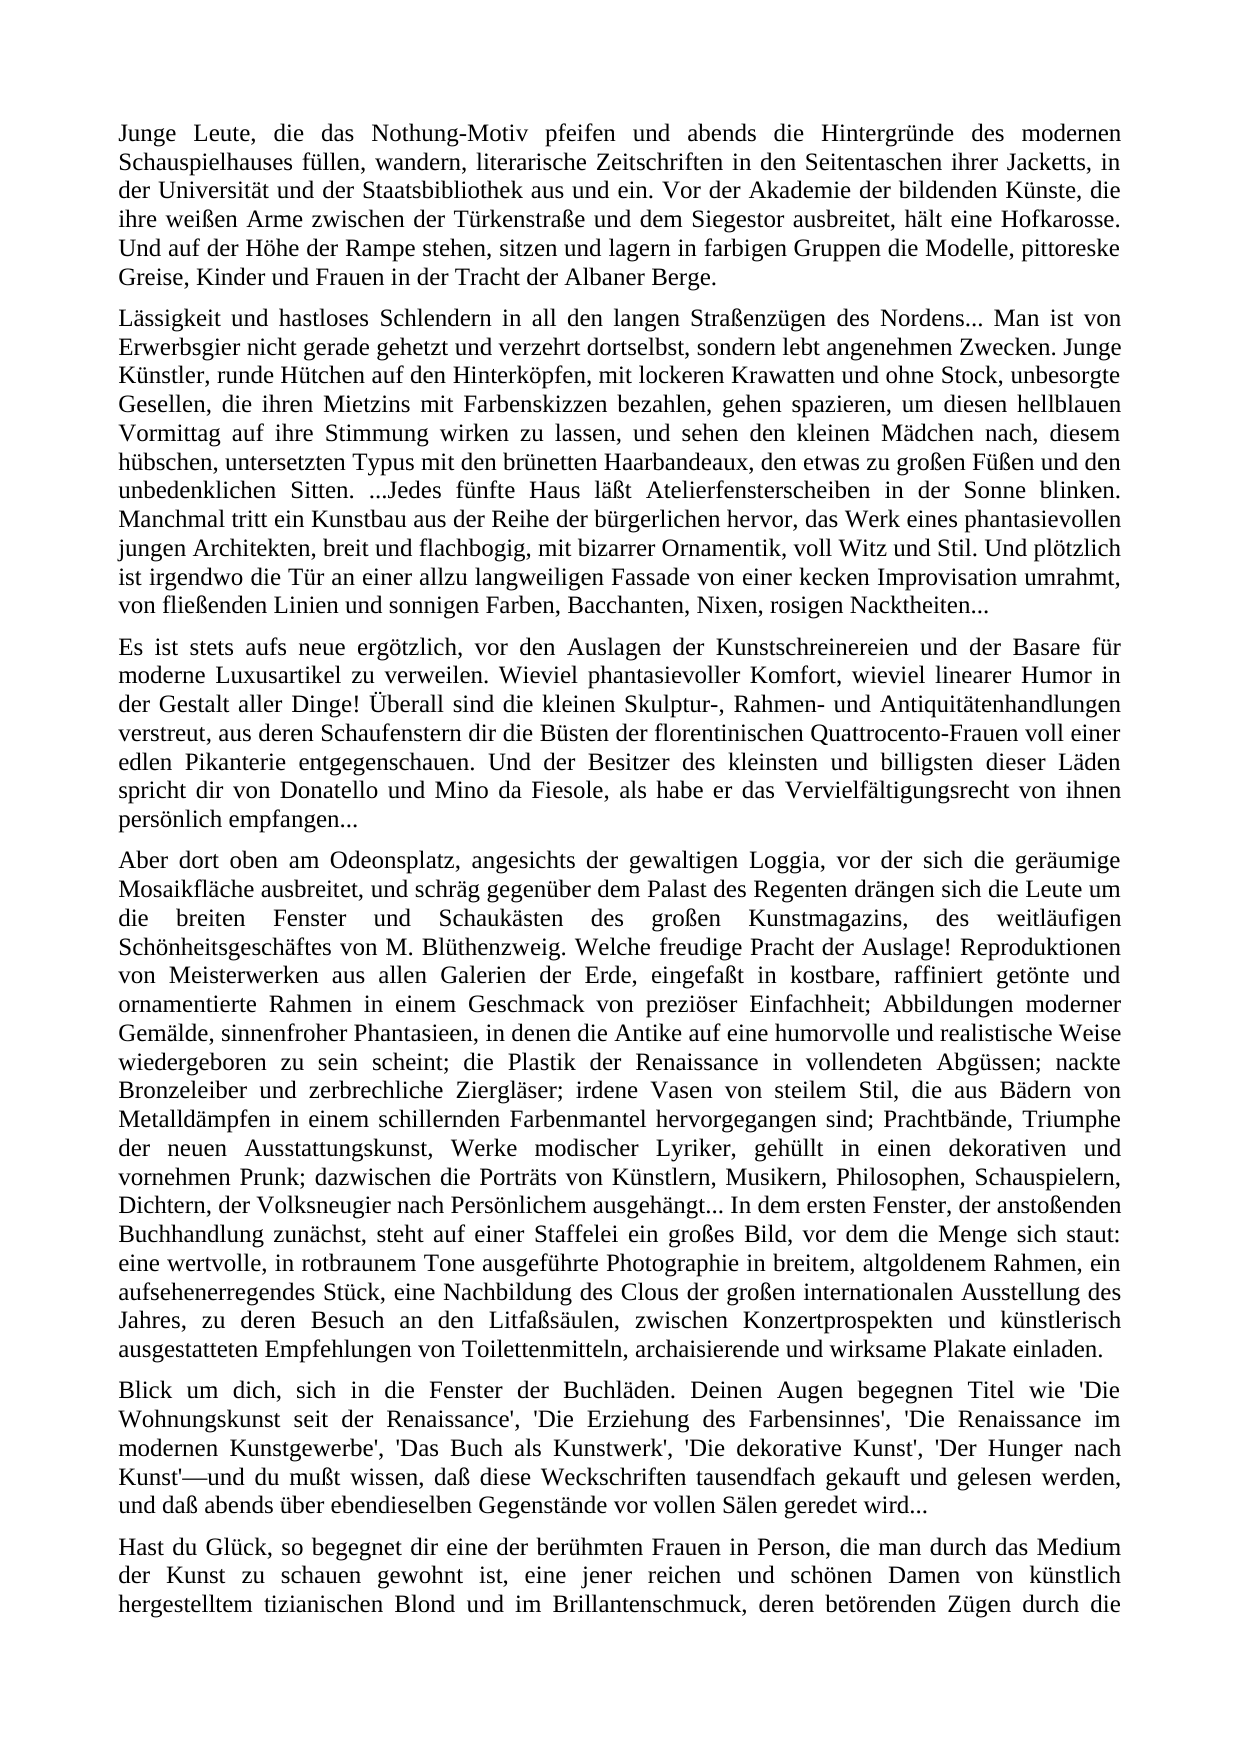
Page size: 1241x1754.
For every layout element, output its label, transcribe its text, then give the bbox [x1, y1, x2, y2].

text Blick um dich, sich in die Fenster der Buchläden. Deinen Augen begegnen Titel wie 'Die Wohnungskunst seit der Renaissance', 'Die Erziehung des Farbensinnes', 'Die Renaissance im modernen Kunstgewerbe', 'Das Buch als Kunstwerk', 'Die dekorative Kunst', 'Der Hunger nach Kunst'—und du mußt wissen, daß diese Weckschriften tausendfach gekauft und gelesen werden, und daß abends über ebendieselben Gegenstände vor vollen Sälen geredet wird... [118, 1376, 1122, 1519]
text Es ist stets aufs neue ergötzlich, vor den Auslagen der Kunstschreinereien und der Basare für moderne Luxusartikel zu verweilen. Wieviel phantasievoller Komfort, wieviel linearer Humor in der Gestalt aller Dinge! Überall sind die kleinen Skulptur-, Rahmen- und Antiquitätenhandlungen verstreut, aus deren Schaufenstern dir die Büsten der florentinischen Quattrocento-Frauen voll einer edlen Pikanterie entgegenschauen. Und der Besitzer des kleinsten und billigsten dieser Läden spricht dir von Donatello und Mino da Fiesole, als habe er das Vervielfältigungsrecht von ihnen persönlich empfangen... [118, 632, 1122, 833]
text Hast du Glück, so begegnet dir eine der berühmten Frauen in Person, die man durch das Medium der Kunst zu schauen gewohnt ist, eine jener reichen und schönen Damen von künstlich hergestelltem tizianischen Blond und im Brillantenschmuck, deren betörenden Zügen durch die [118, 1532, 1122, 1618]
text Junge Leute, die das Nothung-Motiv pfeifen und abends die Hintergründe des modernen Schauspielhauses füllen, wandern, literarische Zeitschriften in den Seitentaschen ihrer Jacketts, in der Universität und der Staatsbibliothek aus und ein. Vor der Akademie der bildenden Künste, die ihre weißen Arme zwischen der Türkenstraße und dem Siegestor ausbreitet, hält eine Hofkarosse. Und auf der Höhe der Rampe stehen, sitzen und lagern in farbigen Gruppen die Modelle, pittoreske Greise, Kinder und Frauen in der Tracht der Albaner Berge. [118, 118, 1122, 291]
text Aber dort oben am Odeonsplatz, angesichts der gewaltigen Loggia, vor der sich die geräumige Mosaikfläche ausbreitet, und schräg gegenüber dem Palast des Regenten drängen sich die Leute um die breiten Fenster und Schaukästen des großen Kunstmagazins, des weitläufigen Schönheitsgeschäftes von M. Blüthenzweig. Welche freudige Pracht der Auslage! Reproduktionen von Meisterwerken aus allen Galerien der Erde, eingefaßt in kostbare, raffiniert getönte und ornamentierte Rahmen in einem Geschmack von preziöser Einfachheit; Abbildungen moderner Gemälde, sinnenfroher Phantasieen, in denen die Antike auf eine humorvolle und realistische Weise wiedergeboren zu sein scheint; die Plastik der Renaissance in vollendeten Abgüssen; nackte Bronzeleiber und zerbrechliche Ziergläser; irdene Vasen von steilem Stil, die aus Bädern von Metalldämpfen in einem schillernden Farbenmantel hervorgegangen sind; Prachtbände, Triumphe der neuen Ausstattungskunst, Werke modischer Lyriker, gehüllt in einen dekorativen und vornehmen Prunk; dazwischen die Porträts von Künstlern, Musikern, Philosophen, Schauspielern, Dichtern, der Volksneugier nach Persönlichem ausgehängt... In dem ersten Fenster, der anstoßenden Buchhandlung zunächst, steht auf einer Staffelei ein großes Bild, vor dem die Menge sich staut: eine wertvolle, in rotbraunem Tone ausgeführte Photographie in breitem, altgoldenem Rahmen, ein aufsehenerregendes Stück, eine Nachbildung des Clous der großen internationalen Ausstellung des Jahres, zu deren Besuch an den Litfaßsäulen, zwischen Konzertprospekten und künstlerisch ausgestatteten Empfehlungen von Toilettenmitteln, archaisierende und wirksame Plakate einladen. [118, 846, 1122, 1363]
text Lässigkeit und hastloses Schlendern in all den langen Straßenzügen des Nordens... Man ist von Erwerbsgier nicht gerade gehetzt und verzehrt dortselbst, sondern lebt angenehmen Zwecken. Junge Künstler, runde Hütchen auf den Hinterköpfen, mit lockeren Krawatten und ohne Stock, unbesorgte Gesellen, die ihren Mietzins mit Farbenskizzen bezahlen, gehen spazieren, um diesen hellblauen Vormittag auf ihre Stimmung wirken zu lassen, und sehen den kleinen Mädchen nach, diesem hübschen, untersetzten Typus mit den brünetten Haarbandeaux, den etwas zu großen Füßen und den unbedenklichen Sitten. ...Jedes fünfte Haus läßt Atelierfensterscheiben in der Sonne blinken. Manchmal tritt ein Kunstbau aus der Reihe der bürgerlichen hervor, das Werk eines phantasievollen jungen Architekten, breit und flachbogig, mit bizarrer Ornamentik, voll Witz und Stil. Und plötzlich ist irgendwo die Tür an einer allzu langweiligen Fassade von einer kecken Improvisation umrahmt, von fließenden Linien und sonnigen Farben, Bacchanten, Nixen, rosigen Nacktheiten... [118, 303, 1122, 619]
